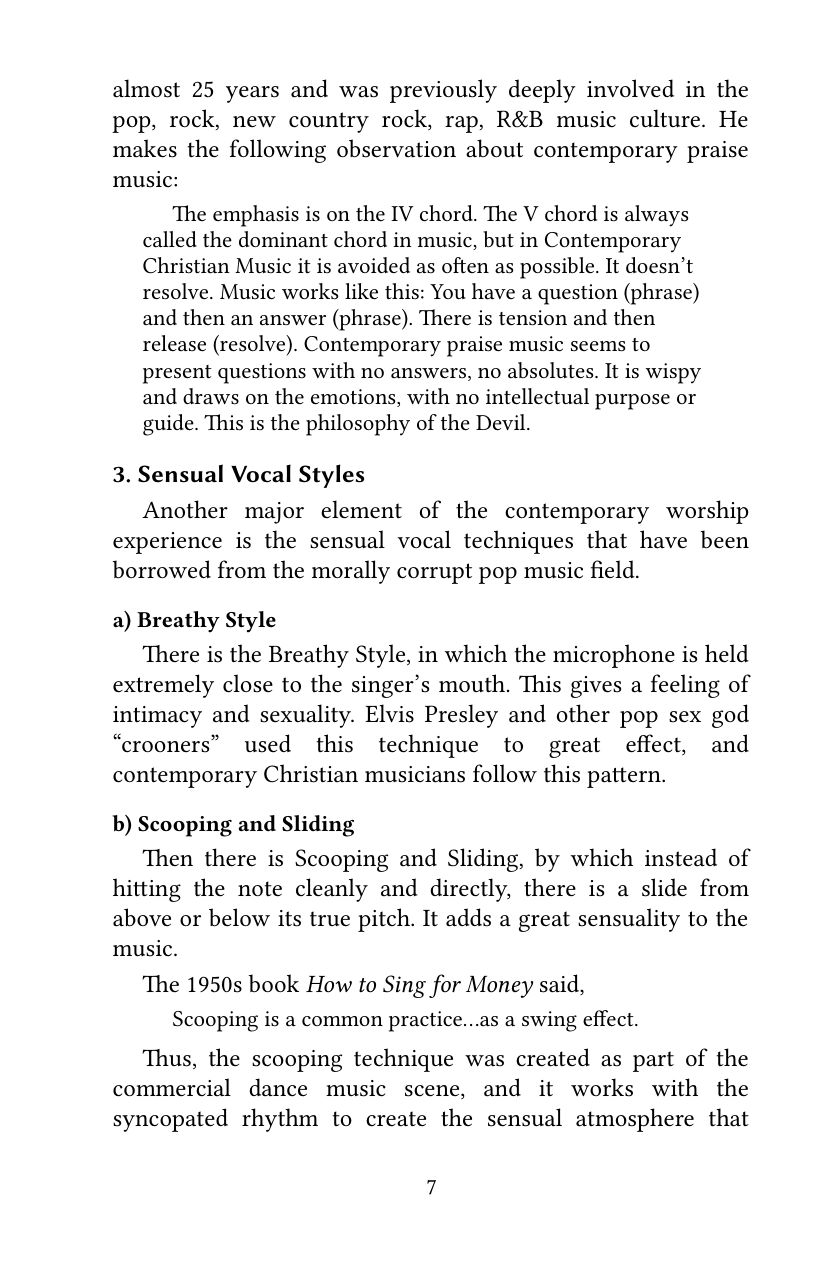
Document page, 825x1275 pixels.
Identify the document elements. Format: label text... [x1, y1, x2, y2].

text Thus, the scooping technique was created as part of the commercial dance music scene, and it works with the syncopated rhythm to create the sensual atmosphere that [112, 1044, 750, 1132]
text Scooping is a common practice...as a swing effect. [142, 1006, 720, 1032]
text almost 25 years and was previously deeply involved in the pop, rock, new country rock, rap, R&B music culture. He makes the following observation about contemporary praise music: [112, 75, 750, 193]
subtitle b) Scooping and Sliding [112, 811, 750, 837]
text There is the Breathy Style, in which the microphone is held extremely close to the singer’s mouth. This gives a feeling of intimacy and sexuality. Elvis Presley and other pop sex god “crooners” used this technique to great effect, and contemporary Christian musicians follow this pattern. [112, 640, 750, 788]
text The emphasis is on the IV chord. The V chord is always called the dominant chord in music, but in Contemporary Christian Music it is avoided as often as possible. It doesn’t resolve. Music works like this: You have a question (phrase) and then an answer (phrase). There is tension and then release (resolve). Contemporary praise music seems to present questions with no answers, no absolutes. It is wispy and draws on the emotions, with no intellectual purpose or guide. This is the philosophy of the Devil. [142, 201, 720, 436]
subtitle a) Breathy Style [112, 607, 750, 633]
subtitle 3. Sensual Vocal Styles [112, 460, 750, 488]
text The 1950s book How to Sing for Money said, [112, 970, 750, 998]
text Then there is Scooping and Sliding, by which instead of hitting the note cleanly and directly, there is a slide from above or below its true pitch. It adds a great sensuality to the music. [112, 844, 750, 962]
text Another major element of the contemporary worship experience is the sensual vocal techniques that have been borrowed from the morally corrupt pop music field. [112, 496, 750, 584]
